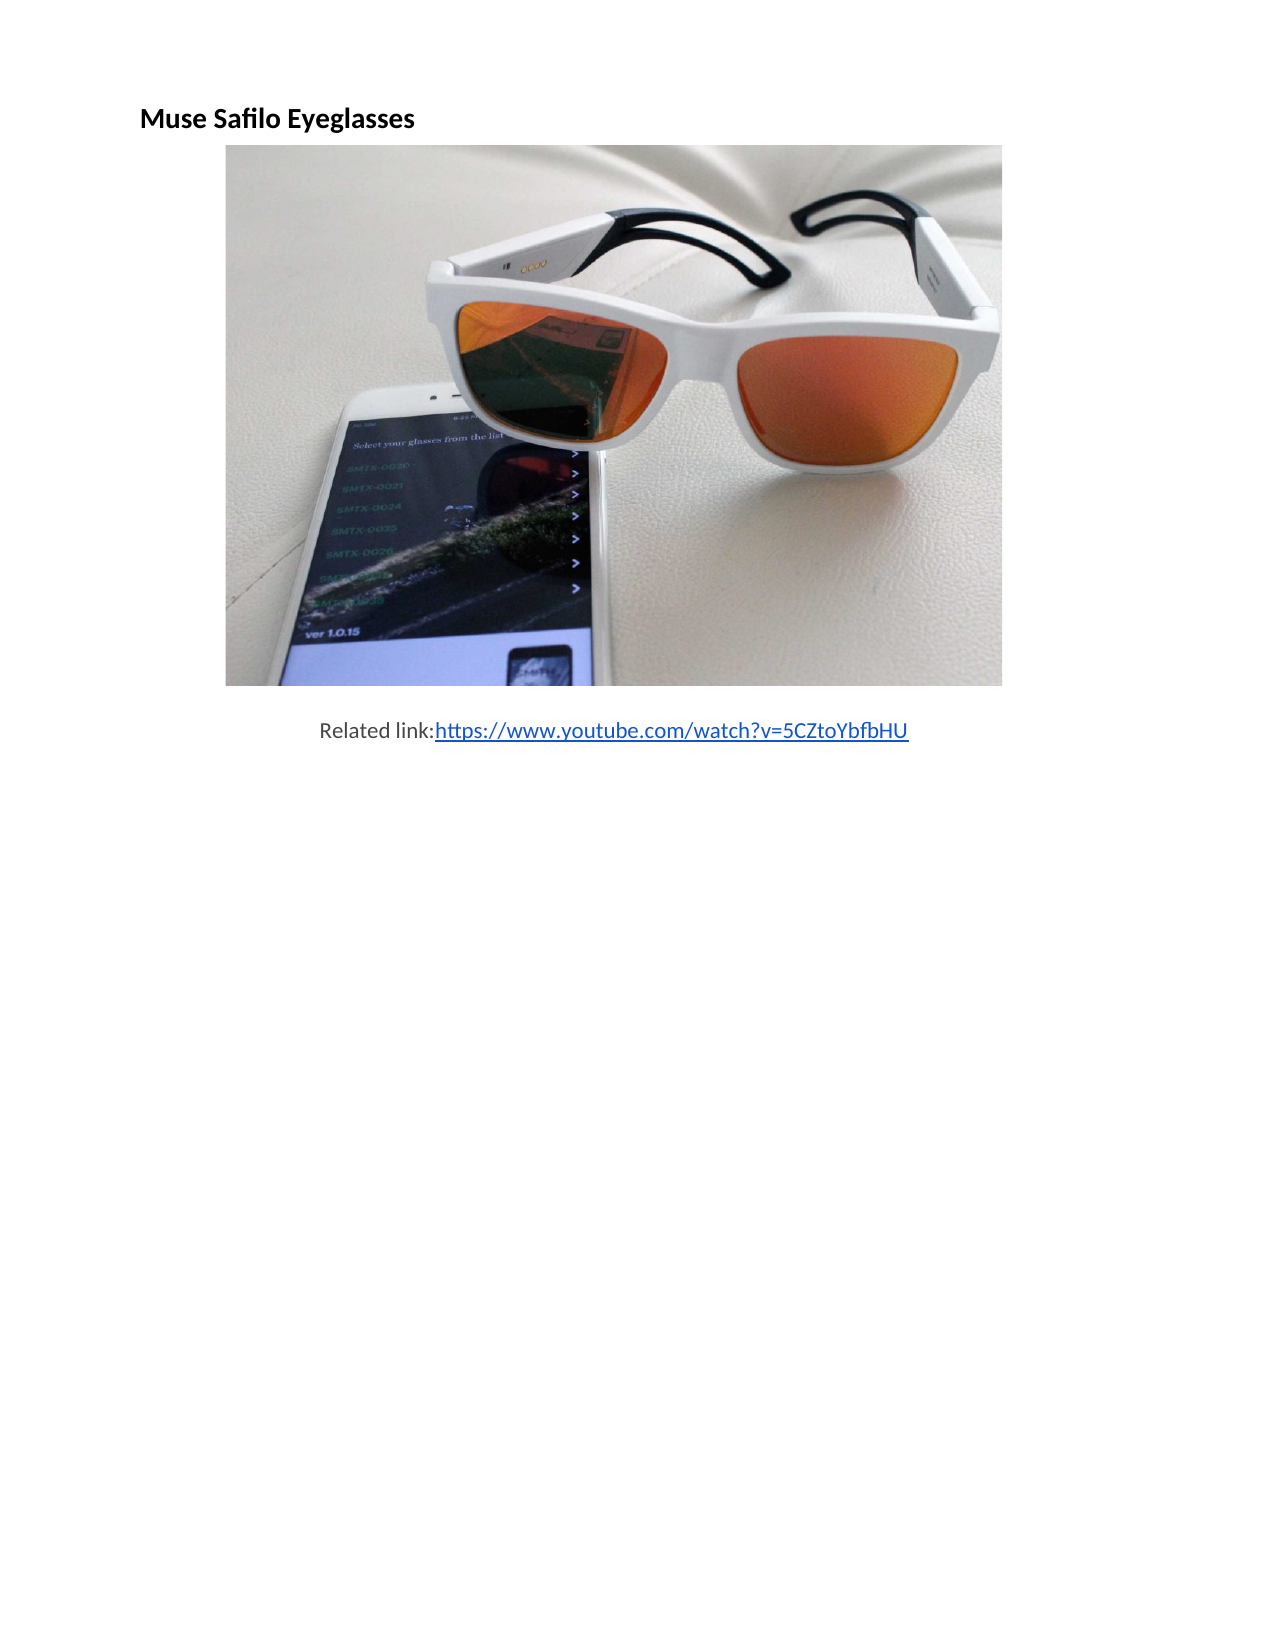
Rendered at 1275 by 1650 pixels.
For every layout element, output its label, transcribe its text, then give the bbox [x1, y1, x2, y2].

picture [225, 145, 1003, 686]
text Related link:https://www.youtube.com/watch?v=5CZtoYbfbHU [139, 716, 1088, 744]
subtitle Muse Safilo Eyeglasses [139, 100, 1088, 136]
